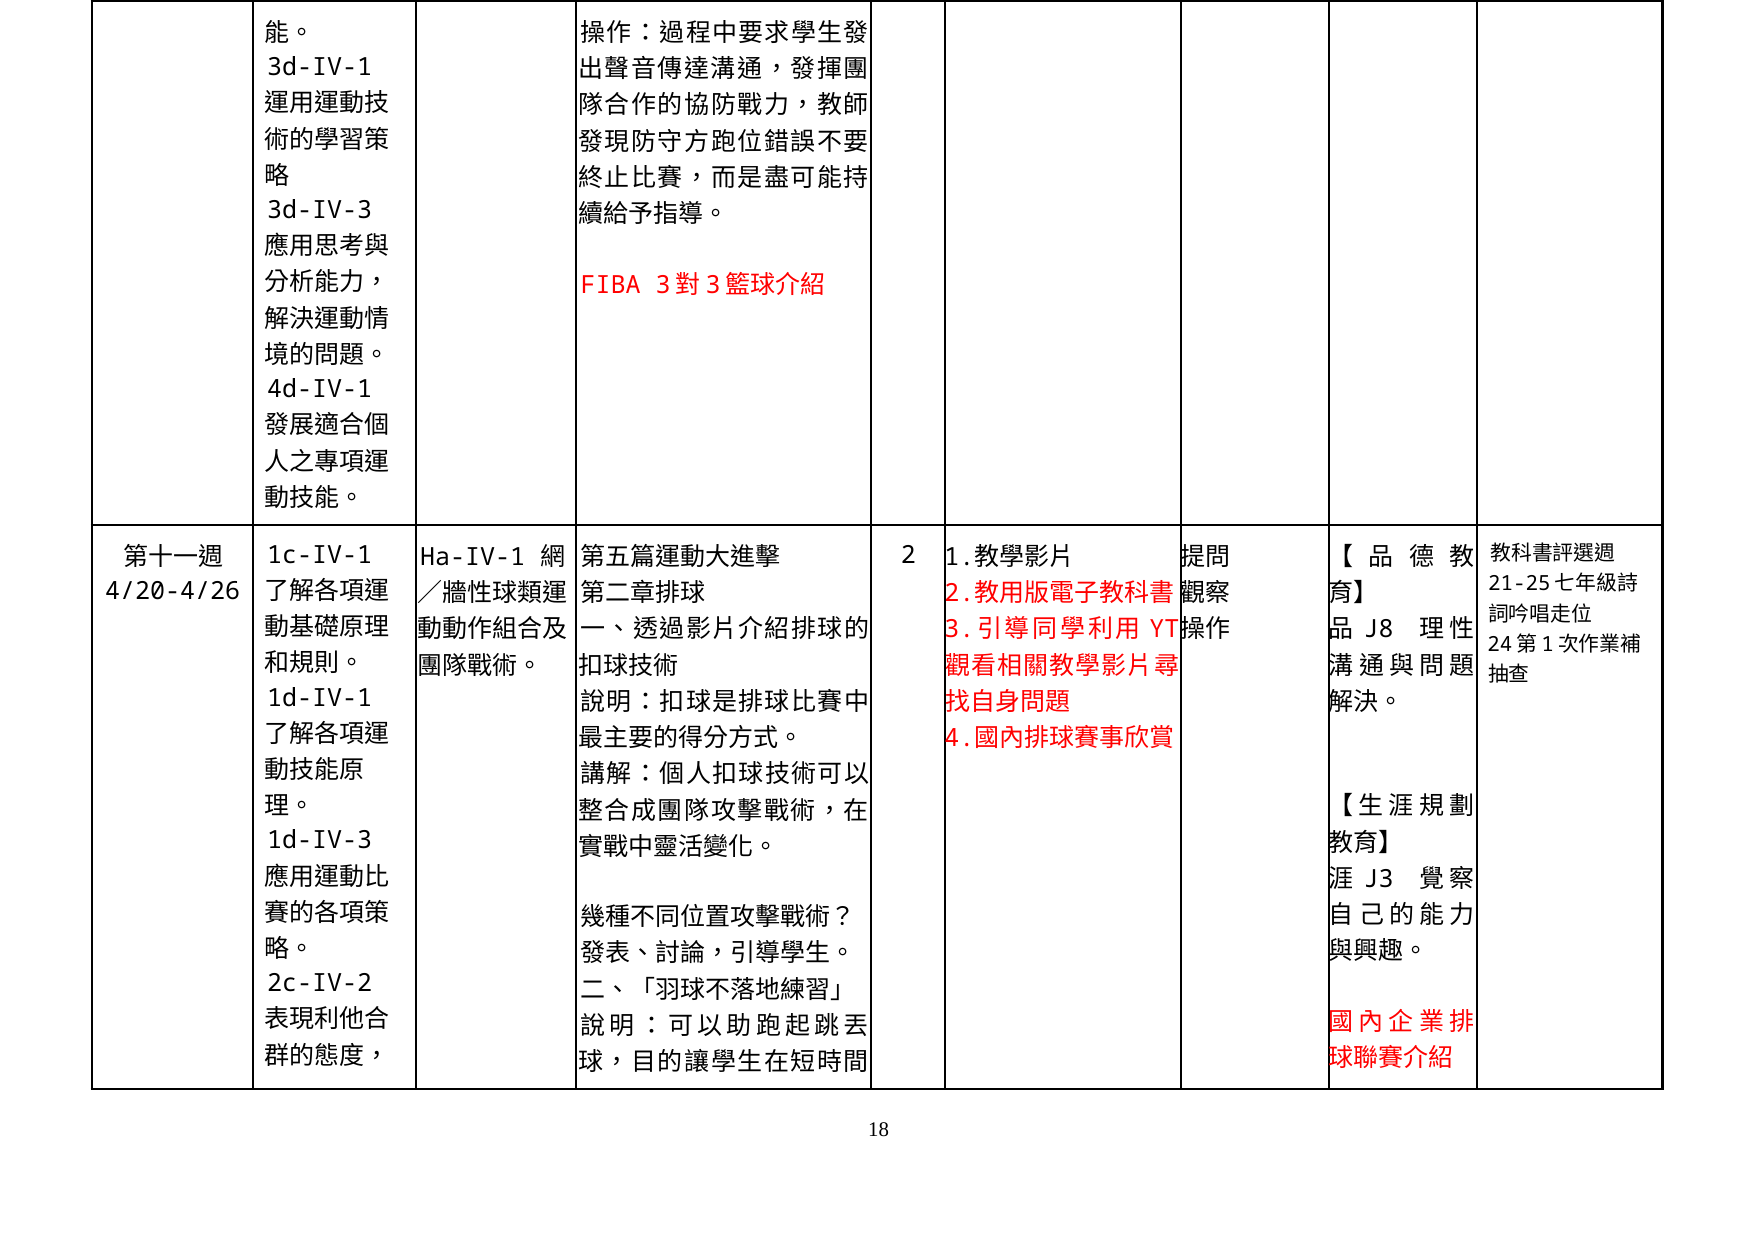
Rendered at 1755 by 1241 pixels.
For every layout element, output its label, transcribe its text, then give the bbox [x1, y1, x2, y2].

table_cell 2 [872, 526, 944, 1088]
table_cell [93, 2, 252, 524]
table_cell 1c-IV-1 了解各項運動基礎原理和規則。 1d-IV-1 了解各項運動技能原理。 1d-IV-3 應用運動比賽的各項策略。 2c-IV-2 表現利他合群的態度， [254, 526, 415, 1088]
table_cell [946, 2, 1180, 524]
table_cell 第五篇運動大進擊 第二章排球 一、透過影片介紹排球的扣球技術 說明：扣球是排球比賽中最主要的得分方式。 講解：個人扣球技術可以整合成團隊攻擊戰術，在實戰中靈活變化。 幾種不同位置攻擊戰術？ 發表、討論，引導學生。 二、「羽球不落地練習」 說明：可以助跑起跳丟球，目的讓學生在短時間 [577, 526, 870, 1088]
table_cell [1330, 2, 1476, 524]
table_cell Ha-IV-1 網／牆性球類運動動作組合及團隊戰術。 [417, 526, 575, 1088]
table_cell [1478, 2, 1661, 524]
table_cell [872, 2, 944, 524]
table_cell 第十一週4/20-4/26 [93, 526, 252, 1088]
table_cell 教科書評選週 21-25七年級詩詞吟唱走位 24第1次作業補抽查 [1478, 526, 1661, 1088]
table_cell 【品德教育】 品J8 理性溝通與問題解決。 【生涯規劃教育】 涯J3 覺察自己的能力與興趣。 國內企業排球聯賽介紹 [1330, 526, 1476, 1088]
table_cell 能。 3d-IV-1 運用運動技術的學習策略 3d-IV-3 應用思考與分析能力，解決運動情境的問題。 4d-IV-1 發展適合個人之專項運動技能。 [254, 2, 415, 524]
table_cell [417, 2, 575, 524]
table_cell [1182, 2, 1328, 524]
table_cell 操作：過程中要求學生發出聲音傳達溝通，發揮團隊合作的協防戰力，教師發現防守方跑位錯誤不要終止比賽，而是盡可能持續給予指導。 FIBA 3對3籃球介紹 [577, 2, 870, 524]
table_cell 提問 觀察 操作 [1182, 526, 1328, 1088]
table_cell 1.教學影片 2.教用版電子教科書 3.引導同學利用YT觀看相關教學影片尋找自身問題 4.國內排球賽事欣賞 [946, 526, 1180, 1088]
